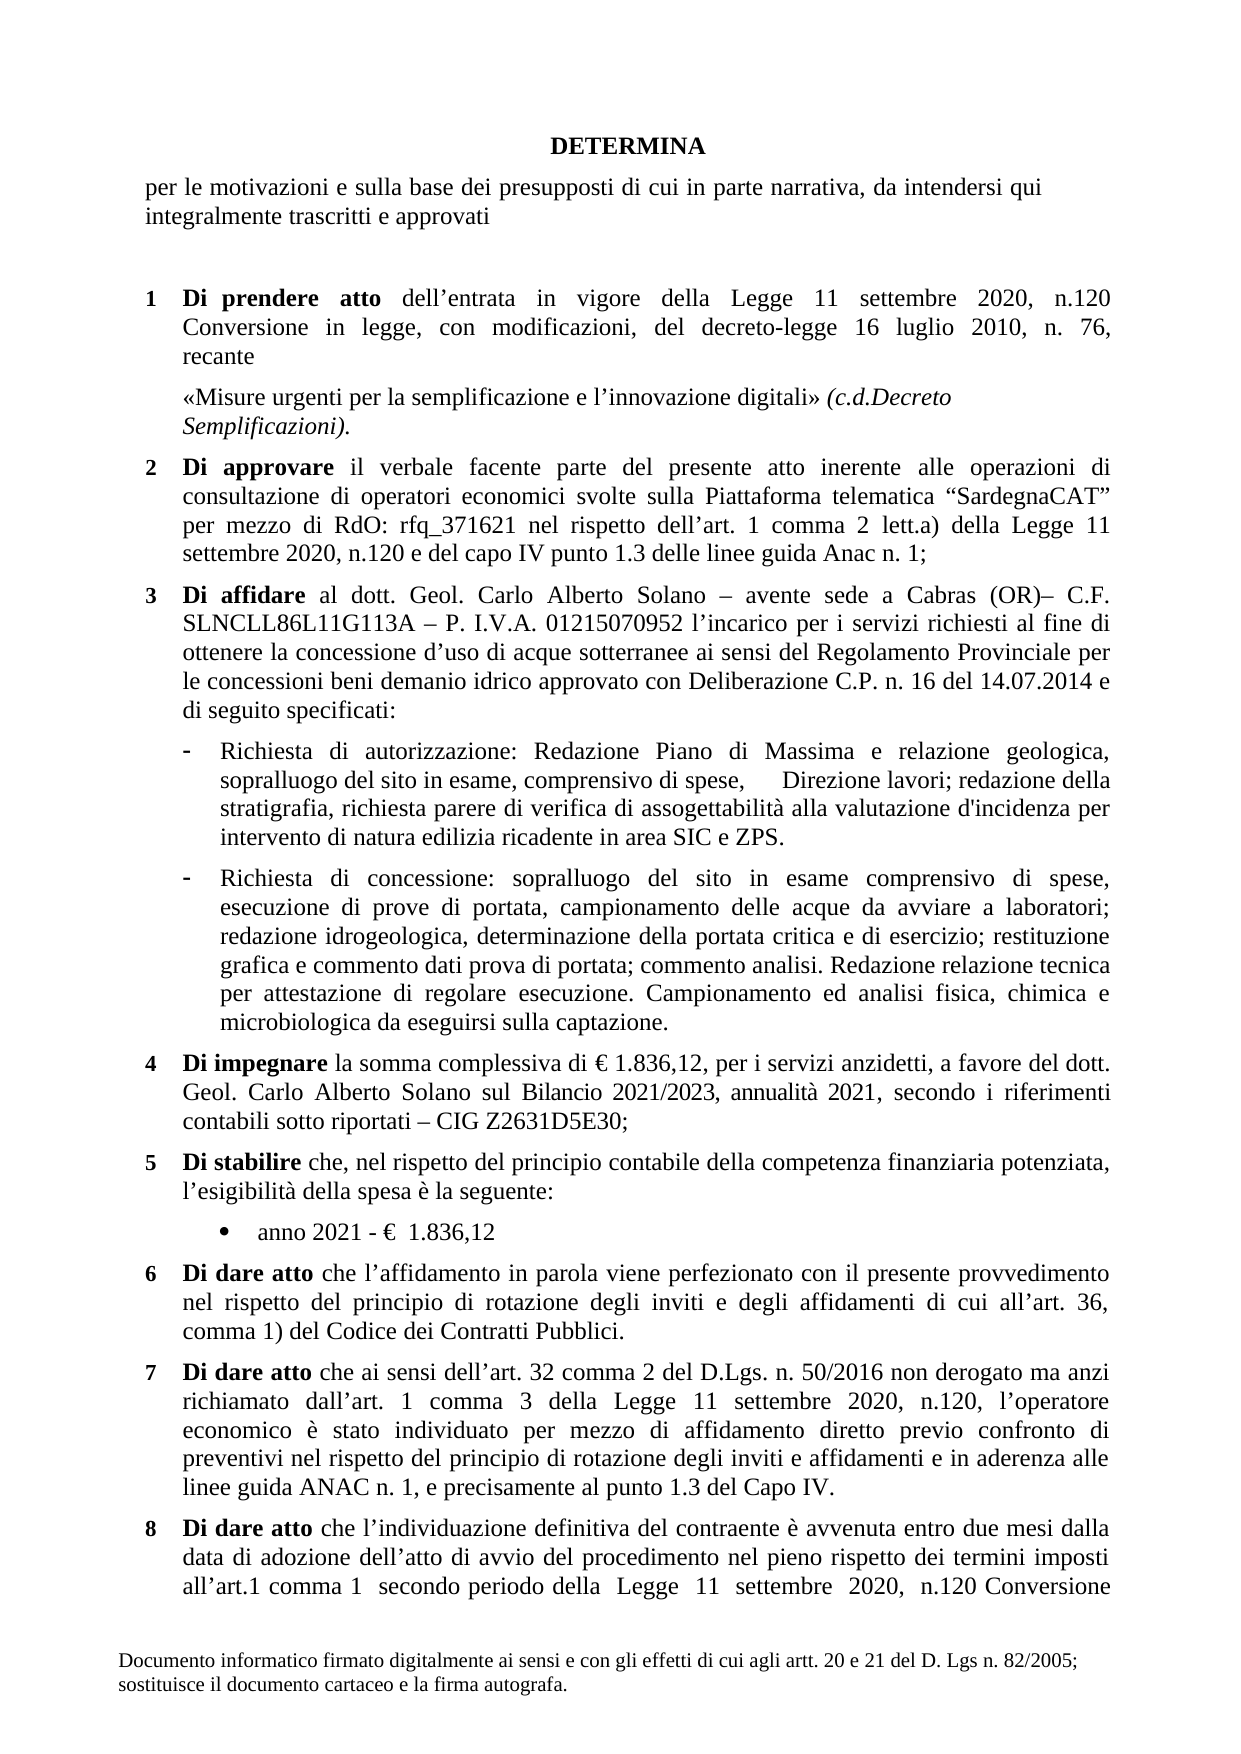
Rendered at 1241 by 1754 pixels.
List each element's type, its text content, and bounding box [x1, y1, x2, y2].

subtitle DETERMINA [164, 131, 1092, 160]
list anno 2021 - € 1.836,12 [220, 1217, 1122, 1246]
text «Misure urgenti per la semplificazione e l’innovazione digitali» (c.d.Decreto Semplificazioni). [182, 382, 1122, 440]
list Richiesta di autorizzazione: Redazione Piano di Massima e relazione geologica, sopralluogo del sito in esame, comprensivo di spese, Direzione lavori; redazione della stratigrafia, richiesta parere di verifica di assogettabilità alla valutazione d'incidenza per intervento di natura edilizia ricadente in area SIC e ZPS. [182, 736, 1111, 851]
list Di dare atto che l’affidamento in parola viene perfezionato con il presente provvedimento nel rispetto del principio di rotazione degli inviti e degli affidamenti di cui all’art. 36, comma 1) del Codice dei Contratti Pubblici. [145, 1258, 1110, 1345]
list Di impegnare la somma complessiva di € 1.836,12, per i servizi anzidetti, a favore del dott. Geol. Carlo Alberto Solano sul Bilancio 2021/2023, annualità 2021, secondo i riferimenti contabili sotto riportati – CIG Z2631D5E30; [145, 1048, 1111, 1135]
list Di dare atto che ai sensi dell’art. 32 comma 2 del D.Lgs. n. 50/2016 non derogato ma anzi richiamato dall’art. 1 comma 3 della Legge 11 settembre 2020, n.120, l’operatore economico è stato individuato per mezzo di affidamento diretto previo confronto di preventivi nel rispetto del principio di rotazione degli inviti e affidamenti e in aderenza alle linee guida ANAC n. 1, e precisamente al punto 1.3 del Capo IV. [145, 1357, 1110, 1501]
list Richiesta di concessione: sopralluogo del sito in esame comprensivo di spese, esecuzione di prove di portata, campionamento delle acque da avviare a laboratori; redazione idrogeologica, determinazione della portata critica e di esercizio; restituzione grafica e commento dati prova di portata; commento analisi. Redazione relazione tecnica per attestazione di regolare esecuzione. Campionamento ed analisi fisica, chimica e microbiologica da eseguirsi sulla captazione. [182, 863, 1111, 1036]
text per le motivazioni e sulla base dei presupposti di cui in parte narrativa, da intendersi qui integralmente trascritti e approvati [145, 172, 1122, 230]
list Di stabilire che, nel rispetto del principio contabile della competenza finanziaria potenziata, l’esigibilità della spesa è la seguente: [145, 1147, 1111, 1205]
list Di prendere atto dell’entrata in vigore della Legge 11 settembre 2020, n.120 Conversione in legge, con modificazioni, del decreto-legge 16 luglio 2010, n. 76, recante [145, 283, 1111, 370]
list Di approvare il verbale facente parte del presente atto inerente alle operazioni di consultazione di operatori economici svolte sulla Piattaforma telematica “SardegnaCAT” per mezzo di RdO: rfq_371621 nel rispetto dell’art. 1 comma 2 lett.a) della Legge 11 settembre 2020, n.120 e del capo IV punto 1.3 delle linee guida Anac n. 1; [145, 452, 1111, 567]
list Di affidare al dott. Geol. Carlo Alberto Solano – avente sede a Cabras (OR)– C.F. SLNCLL86L11G113A – P. I.V.A. 01215070952 l’incarico per i servizi richiesti al fine di ottenere la concessione d’uso di acque sotterranee ai sensi del Regolamento Provinciale per le concessioni beni demanio idrico approvato con Deliberazione C.P. n. 16 del 14.07.2014 e di seguito specificati: [145, 580, 1111, 723]
list Di dare atto che l’individuazione definitiva del contraente è avvenuta entro due mesi dalla data di adozione dell’atto di avvio del procedimento nel pieno rispetto dei termini imposti all’art.1 comma 1 secondo periodo della Legge 11 settembre 2020, n.120 Conversione [145, 1513, 1111, 1600]
